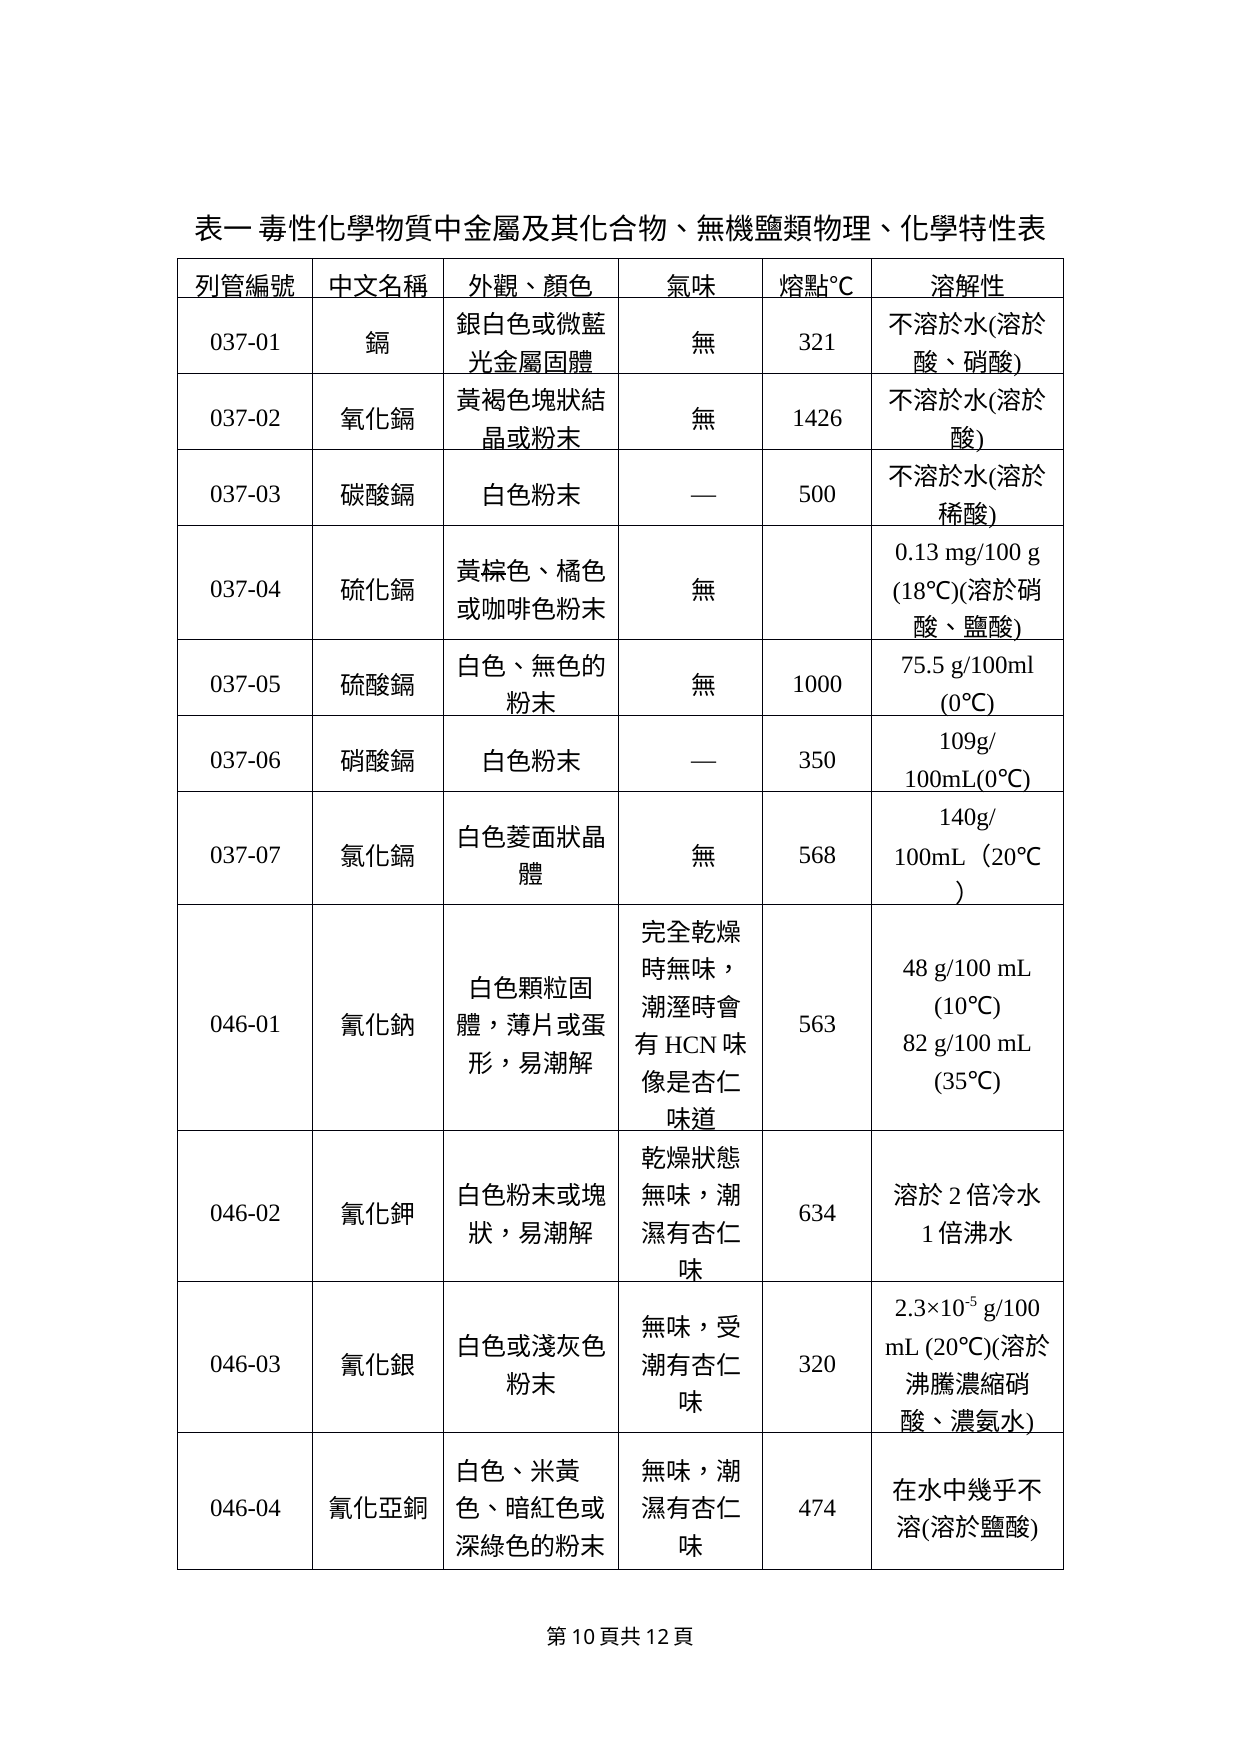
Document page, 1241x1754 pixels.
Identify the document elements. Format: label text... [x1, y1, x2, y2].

table_cell 046-02 [178, 1131, 312, 1281]
table_cell 白色或淺灰色粉末 [444, 1282, 618, 1432]
table_cell 037-02 [178, 374, 312, 449]
table_cell 75.5 g/100ml (0℃) [872, 640, 1063, 714]
table_cell 鎘 [313, 298, 443, 373]
table_cell 037-04 [178, 526, 312, 638]
table_cell 2.3×10-5 g/100 mL (20℃)(溶於沸騰濃縮硝酸、濃氨水) [872, 1282, 1063, 1432]
table_header 溶解性 [872, 259, 1063, 297]
table_cell 046-01 [178, 905, 312, 1130]
table_cell 不溶於水(溶於酸、硝酸) [872, 298, 1063, 373]
table_cell 48 g/100 mL (10℃) 82 g/100 mL (35℃) [872, 905, 1063, 1130]
table_cell 氰化亞銅 [313, 1433, 443, 1568]
table_cell 140g/100mL（20℃） [872, 792, 1063, 904]
table_cell 溶於2倍冷水 1倍沸水 [872, 1131, 1063, 1281]
table_cell 無 [619, 298, 762, 373]
table_header 氣味 [619, 259, 762, 297]
table_cell 硫酸鎘 [313, 640, 443, 714]
table_cell 無 [619, 526, 762, 638]
table_cell 乾燥狀態無味，潮濕有杏仁味 [619, 1131, 762, 1281]
table_cell 無味，受潮有杏仁味 [619, 1282, 762, 1432]
table_cell 321 [763, 298, 871, 373]
table_cell [763, 526, 871, 638]
table_cell 563 [763, 905, 871, 1130]
table_cell 037-07 [178, 792, 312, 904]
table_cell 白色粉末 [444, 716, 618, 791]
table_cell 無 [619, 374, 762, 449]
table_cell 046-03 [178, 1282, 312, 1432]
table_cell 氰化鉀 [313, 1131, 443, 1281]
table_cell 碳酸鎘 [313, 450, 443, 525]
table_cell 1000 [763, 640, 871, 714]
table_cell 白色顆粒固體，薄片或蛋形，易潮解 [444, 905, 618, 1130]
table_cell 037-01 [178, 298, 312, 373]
table_cell 無 [619, 640, 762, 714]
table_header 中文名稱 [313, 259, 443, 297]
table_cell 硫化鎘 [313, 526, 443, 638]
table_cell 109g/100mL(0℃) [872, 716, 1063, 791]
table_cell 白色、米黃色、暗紅色或深綠色的粉末 [444, 1433, 618, 1568]
table_cell 黃褐色塊狀結晶或粉末 [444, 374, 618, 449]
table_cell 無 [619, 792, 762, 904]
table_cell 氯化鎘 [313, 792, 443, 904]
table_cell 046-04 [178, 1433, 312, 1568]
table_cell 無味，潮濕有杏仁味 [619, 1433, 762, 1568]
table_cell 白色、無色的粉末 [444, 640, 618, 714]
table_cell 037-05 [178, 640, 312, 714]
text 表一 毒性化學物質中金屬及其化合物、無機鹽類物理、化學特性表 [148, 183, 1092, 258]
table_cell 完全乾燥時無味，潮溼時會有HCN味像是杏仁味道 [619, 905, 762, 1130]
table_cell 1426 [763, 374, 871, 449]
table_cell 氰化鈉 [313, 905, 443, 1130]
table_cell 黃棕色、橘色或咖啡色粉末 [444, 526, 618, 638]
table_cell 氧化鎘 [313, 374, 443, 449]
table_cell — [619, 450, 762, 525]
table_cell 銀白色或微藍光金屬固體 [444, 298, 618, 373]
table_cell 568 [763, 792, 871, 904]
table_cell 350 [763, 716, 871, 791]
table_cell 氰化銀 [313, 1282, 443, 1432]
table_header 外觀、顏色 [444, 259, 618, 297]
table_cell 474 [763, 1433, 871, 1568]
table_cell 硝酸鎘 [313, 716, 443, 791]
table_cell — [619, 716, 762, 791]
table_cell 037-03 [178, 450, 312, 525]
table_cell 320 [763, 1282, 871, 1432]
table_cell 037-06 [178, 716, 312, 791]
table_cell 在水中幾乎不溶(溶於鹽酸) [872, 1433, 1063, 1568]
table_cell 白色粉末或塊狀，易潮解 [444, 1131, 618, 1281]
table_cell 白色菱面狀晶體 [444, 792, 618, 904]
table_cell 500 [763, 450, 871, 525]
table_header 熔點℃ [763, 259, 871, 297]
table_header 列管編號 [178, 259, 312, 297]
table_cell 0.13 mg/100 g (18℃)(溶於硝酸、鹽酸) [872, 526, 1063, 638]
table_cell 不溶於水(溶於稀酸) [872, 450, 1063, 525]
table_cell 不溶於水(溶於酸) [872, 374, 1063, 449]
table_cell 634 [763, 1131, 871, 1281]
table_cell 白色粉末 [444, 450, 618, 525]
